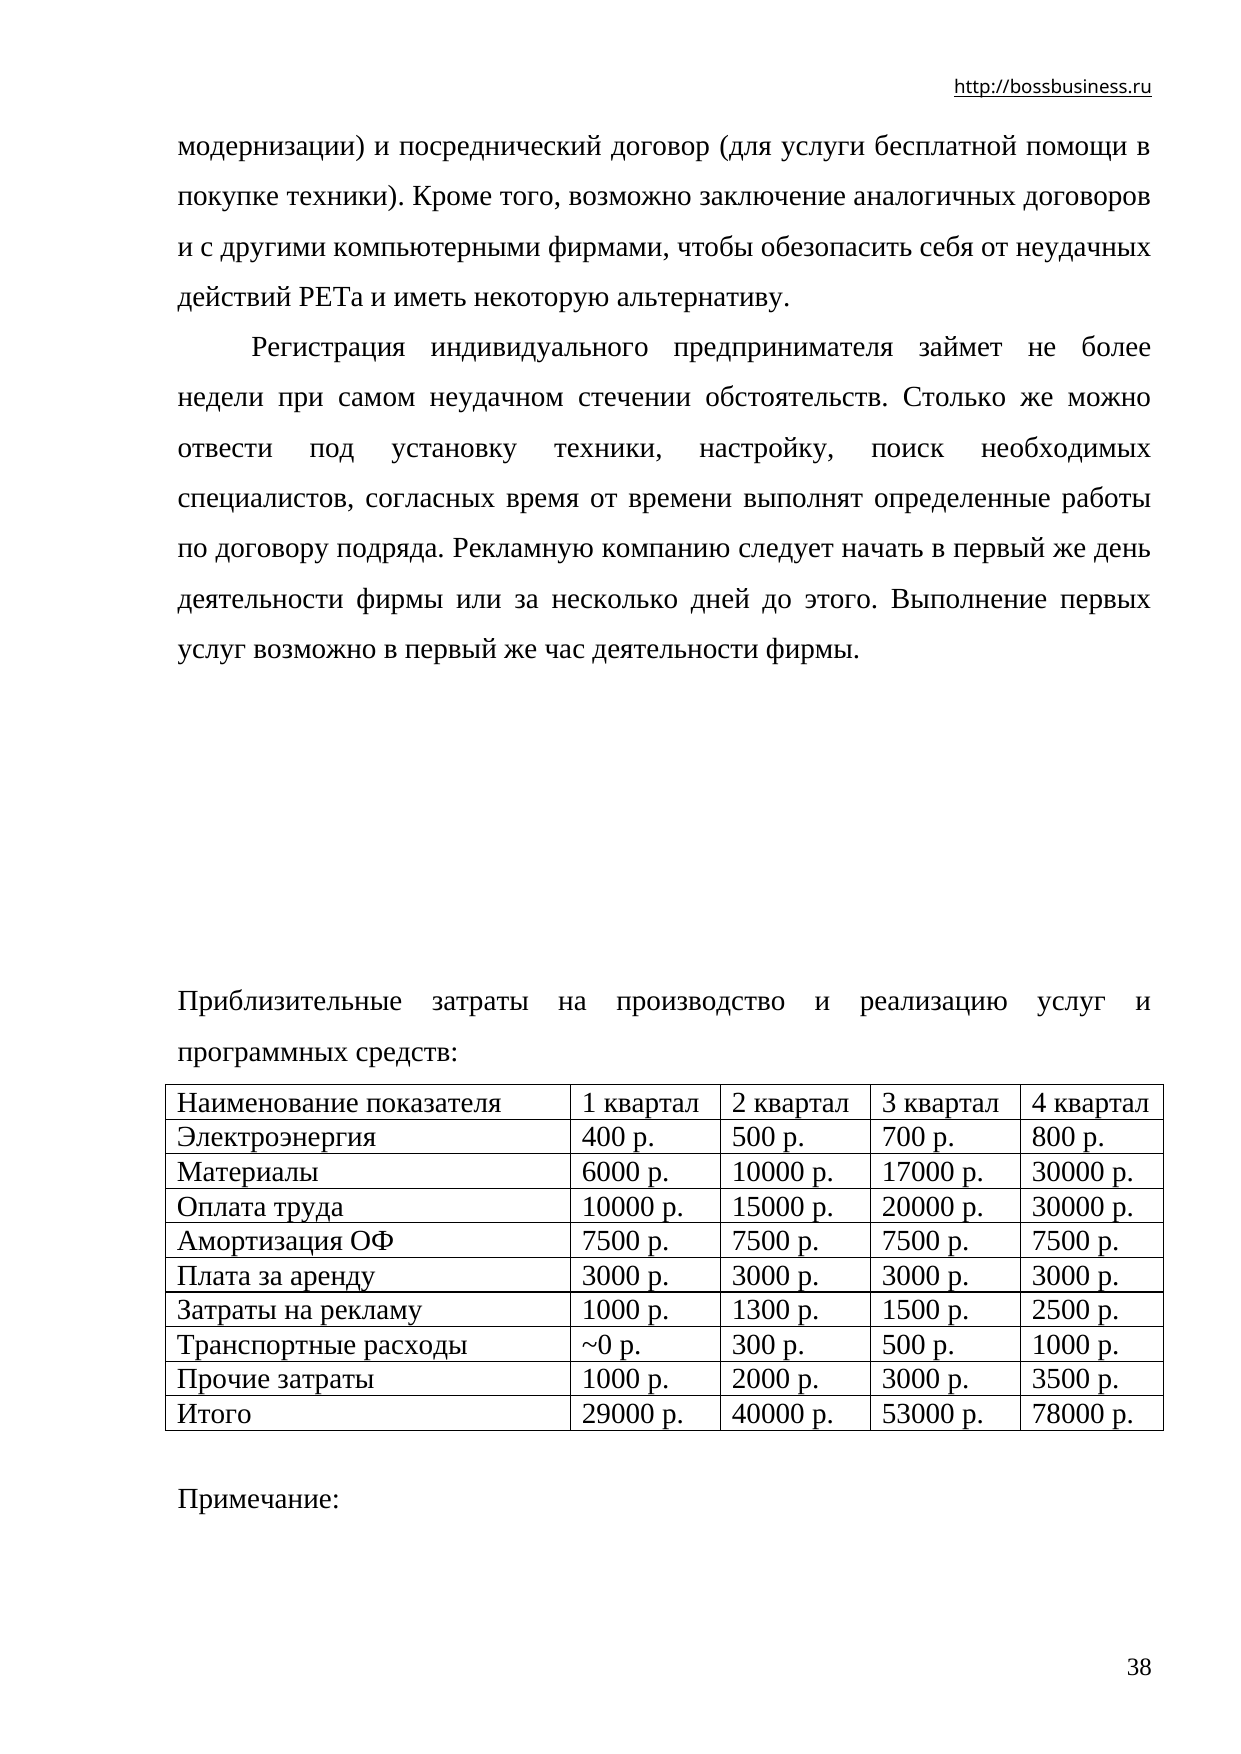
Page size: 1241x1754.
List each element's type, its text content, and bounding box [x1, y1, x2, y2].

table_cell 29000 р. [571, 1396, 720, 1430]
table_cell Прочие затраты [166, 1362, 570, 1395]
table_cell 800 р. [1021, 1120, 1163, 1153]
table_cell 3000 р. [721, 1258, 870, 1291]
table_cell 1000 р. [571, 1293, 720, 1326]
table_cell 17000 р. [871, 1154, 1020, 1188]
table_header 3 квартал [871, 1085, 1020, 1118]
table_cell Транспортные расходы [166, 1327, 570, 1361]
table_cell 6000 р. [571, 1154, 720, 1188]
table_cell 15000 р. [721, 1189, 870, 1222]
table_cell 53000 р. [871, 1396, 1020, 1430]
table_cell ~0 р. [571, 1327, 720, 1361]
table_header 4 квартал [1021, 1085, 1163, 1118]
table_cell 500 р. [871, 1327, 1020, 1361]
table_header 2 квартал [721, 1085, 870, 1118]
table_cell 400 р. [571, 1120, 720, 1153]
table_cell 3000 р. [1021, 1258, 1163, 1291]
table_cell 500 р. [721, 1120, 870, 1153]
table_cell 1300 р. [721, 1293, 870, 1326]
table_cell Затраты на рекламу [166, 1293, 570, 1326]
table_cell 10000 р. [571, 1189, 720, 1222]
table_cell Оплата труда [166, 1189, 570, 1222]
table_cell 1000 р. [571, 1362, 720, 1395]
table_header Наименование показателя [166, 1085, 570, 1118]
table_cell 2000 р. [721, 1362, 870, 1395]
table_header 1 квартал [571, 1085, 720, 1118]
text модернизации) и посреднический договор (для услуги бесплатной помощи в покупке техники). Кроме того, возможно заключение аналогичных договоров и с другими компьютерными фирмами, чтобы обезопасить себя от неудачных действий РЕТа и иметь некоторую альтернативу. [177, 128, 1152, 312]
table_cell 3000 р. [871, 1362, 1020, 1395]
table_cell Плата за аренду [166, 1258, 570, 1291]
table_cell 3000 р. [571, 1258, 720, 1291]
table_cell 10000 р. [721, 1154, 870, 1188]
table_cell Амортизация ОФ [166, 1223, 570, 1257]
table_cell Материалы [166, 1154, 570, 1188]
text Приблизительные затраты на производство и реализацию услуг и программных средств: [177, 983, 1152, 1067]
table_cell 3500 р. [1021, 1362, 1163, 1395]
table_cell 700 р. [871, 1120, 1020, 1153]
table_cell 30000 р. [1021, 1154, 1163, 1188]
table_cell 7500 р. [721, 1223, 870, 1257]
table_cell 1000 р. [1021, 1327, 1163, 1361]
table_cell 7500 р. [1021, 1223, 1163, 1257]
table_cell 1500 р. [871, 1293, 1020, 1326]
table_cell 7500 р. [871, 1223, 1020, 1257]
table_cell 30000 р. [1021, 1189, 1163, 1222]
text Регистрация индивидуального предпринимателя займет не более недели при самом неудачном стечении обстоятельств. Столько же можно отвести под установку техники, настройку, поиск необходимых специалистов, согласных время от времени выполнят определенные работы по договору подряда. Рекламную компанию следует начать в первый же день деятельности фирмы или за несколько дней до этого. Выполнение первых услуг возможно в первый же час деятельности фирмы. [177, 329, 1152, 665]
table_cell 40000 р. [721, 1396, 870, 1430]
table_cell Электроэнергия [166, 1120, 570, 1153]
table_cell 3000 р. [871, 1258, 1020, 1291]
table_cell Итого [166, 1396, 570, 1430]
table_cell 300 р. [721, 1327, 870, 1361]
table_cell 78000 р. [1021, 1396, 1163, 1430]
table_cell 20000 р. [871, 1189, 1020, 1222]
text Примечание: [177, 1481, 1152, 1515]
table_cell 2500 р. [1021, 1293, 1163, 1326]
table_cell 7500 р. [571, 1223, 720, 1257]
